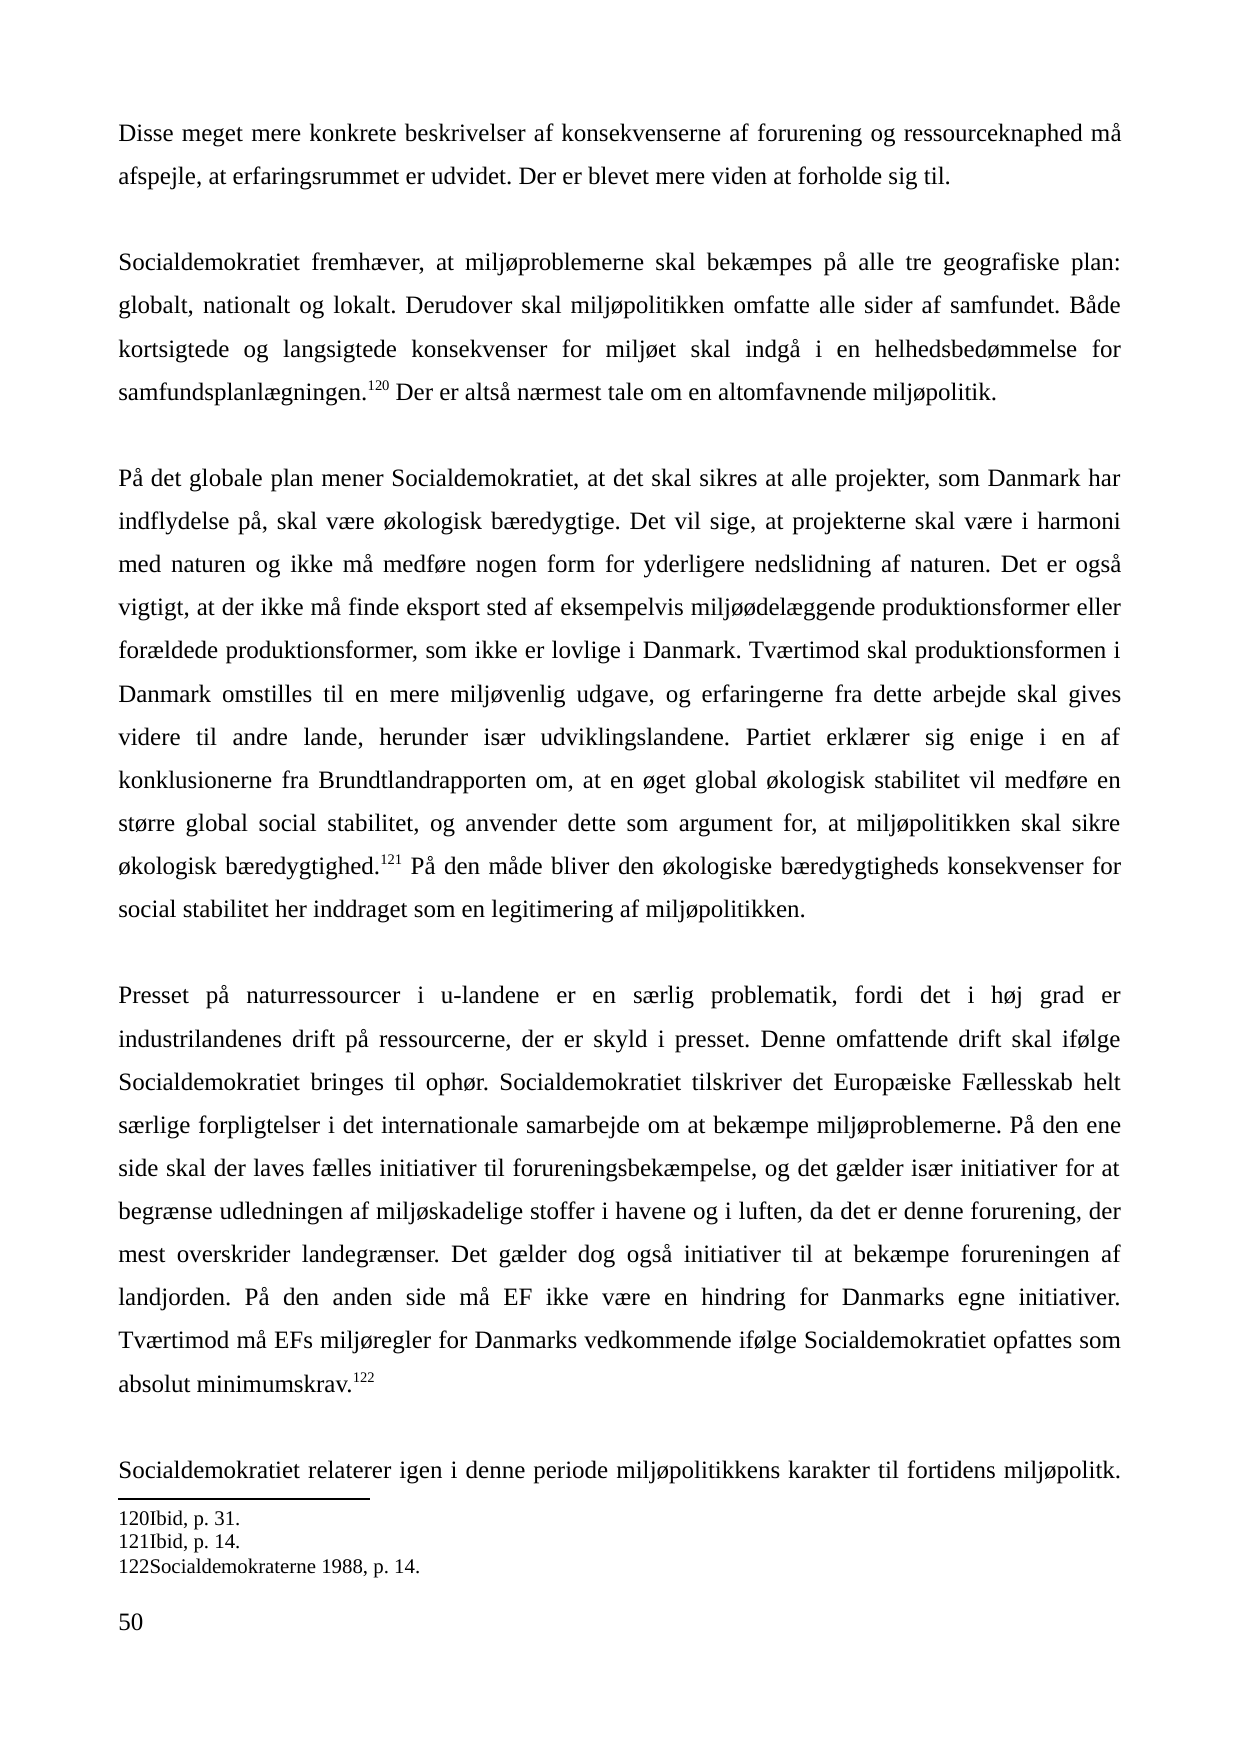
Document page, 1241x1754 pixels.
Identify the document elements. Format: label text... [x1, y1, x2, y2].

text Ibid, p. 31. [118, 1505, 1122, 1529]
text I denne periode bliver der sat flere konkrete ord på, hvad konsekvenserne af den hidtidige miljøpolitik har været, og hvad konsekvenserne bliver fremover, hvis der ikke skrides tilstrækkeligt ind. ”Den tiltagende globale miljøødelæggelse truer med at slå det økologiske system i stykker og fjerne livsgrundlaget for mennesker og natur.” Partiet skriver i Socialdemokraternes arbejdsprogram 1988-1992, at der de seneste år har været adskillige eksempler på, at naturen ikke kan klare presset. Eksempelvis en næsten daglig forekomst af syreregn dokumenterer konsekvenserne af ikke at skride tilstrækkeligt ind overfor kendte forureningskilder. Herudover konstaterer partiet, at fisk forsvinder fra vandløb og søer, ligesom også træer uddør. Der bliver altså sat meget mere konkrete ord på konsekvenserne i forhold til sidste periode. Det fremhæves også som et stort problem, at jordens befolkning hurtigt vokser og øger presset på alle kendte ressourcer. Af mere globalt orienterede problemer peger Socialdemokraterne på, at der sker store indhug i regnskoven, og ørkendannelsen i den tredje verden tiltager. Begge dele skal stoppes. Disse meget mere konkrete beskrivelser af konsekvenserne af forurening og ressourceknaphed må afspejle, at erfaringsrummet er udvidet. Der er blevet mere viden at forholde sig til. [118, 118, 1122, 190]
text Socialdemokratiet relaterer igen i denne periode miljøpolitikkens karakter til fortidens miljøpolitk. [118, 1455, 1122, 1484]
text Presset på naturressourcer i u-landene er en særlig problematik, fordi det i høj grad er industrilandenes drift på ressourcerne, der er skyld i presset. Denne omfattende drift skal ifølge Socialdemokratiet bringes til ophør. Socialdemokratiet tilskriver det Europæiske Fællesskab helt særlige forpligtelser i det internationale samarbejde om at bekæmpe miljøproblemerne. På den ene side skal der laves fælles initiativer til forureningsbekæmpelse, og det gælder især initiativer for at begrænse udledningen af miljøskadelige stoffer i havene og i luften, da det er denne forurening, der mest overskrider landegrænser. Det gælder dog også initiativer til at bekæmpe forureningen af landjorden. På den anden side må EF ikke være en hindring for Danmarks egne initiativer. Tværtimod må EFs miljøregler for Danmarks vedkommende ifølge Socialdemokratiet opfattes som absolut minimumskrav. [118, 981, 1122, 1397]
text Ibid, p. 14. [118, 1529, 1122, 1553]
text Socialdemokratiet fremhæver, at miljøproblemerne skal bekæmpes på alle tre geografiske plan: globalt, nationalt og lokalt. Derudover skal miljøpolitikken omfatte alle sider af samfundet. Både kortsigtede og langsigtede konsekvenser for miljøet skal indgå i en helhedsbedømmelse for samfundsplanlægningen. Der er altså nærmest tale om en altomfavnende miljøpolitik. [118, 247, 1122, 406]
text På det globale plan mener Socialdemokratiet, at det skal sikres at alle projekter, som Danmark har indflydelse på, skal være økologisk bæredygtige. Det vil sige, at projekterne skal være i harmoni med naturen og ikke må medføre nogen form for yderligere nedslidning af naturen. Det er også vigtigt, at der ikke må finde eksport sted af eksempelvis miljøødelæggende produktionsformer eller forældede produktionsformer, som ikke er lovlige i Danmark. Tværtimod skal produktionsformen i Danmark omstilles til en mere miljøvenlig udgave, og erfaringerne fra dette arbejde skal gives videre til andre lande, herunder især udviklingslandene. Partiet erklærer sig enige i en af konklusionerne fra Brundtlandrapporten om, at en øget global økologisk stabilitet vil medføre en større global social stabilitet, og anvender dette som argument for, at miljøpolitikken skal sikre økologisk bæredygtighed. På den måde bliver den økologiske bæredygtigheds konsekvenser for social stabilitet her inddraget som en legitimering af miljøpolitikken. [118, 463, 1122, 923]
text Socialdemokraterne 1988, p. 14. [118, 1553, 1122, 1578]
